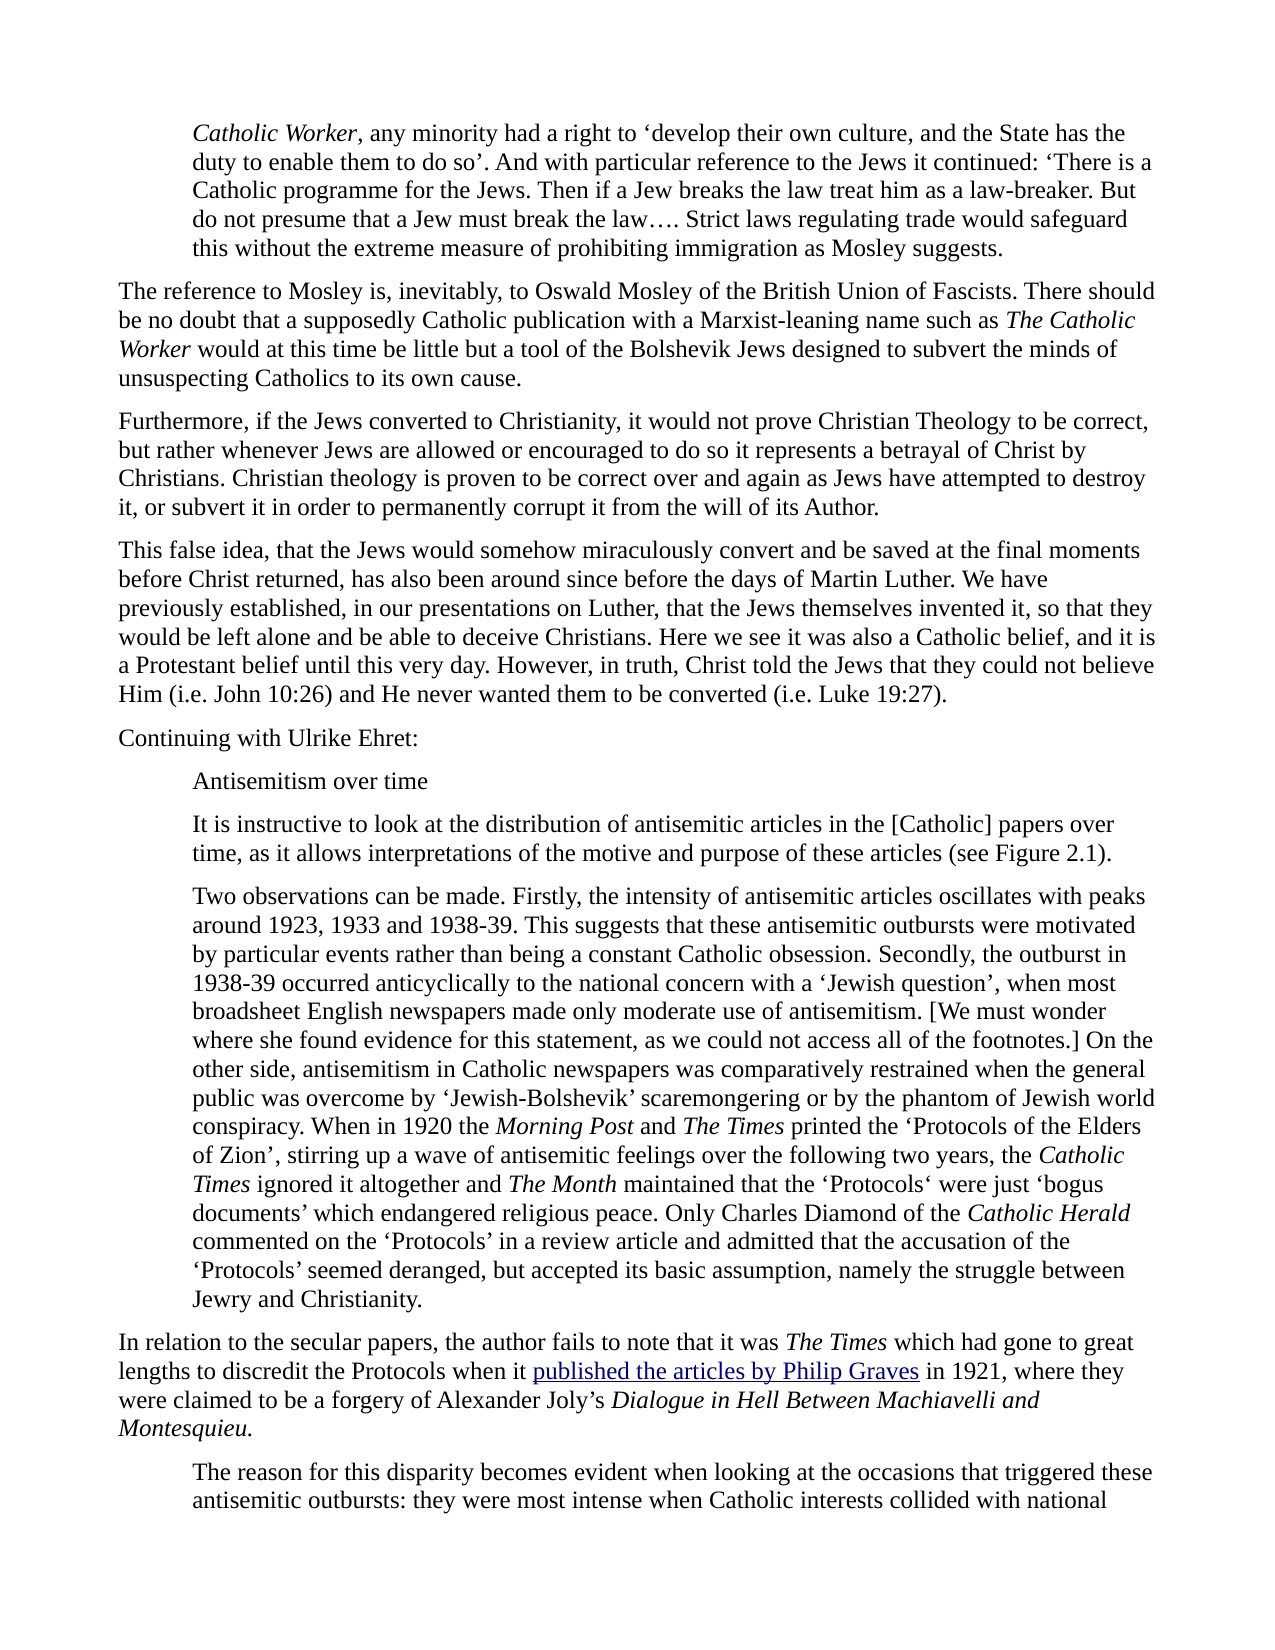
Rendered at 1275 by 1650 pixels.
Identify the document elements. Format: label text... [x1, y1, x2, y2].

text The reason for this disparity becomes evident when looking at the occasions that triggered these antisemitic outbursts: they were most intense when Catholic interests collided with national [192, 1457, 1157, 1514]
text This false idea, that the Jews would somehow miraculously convert and be saved at the final moments before Christ returned, has also been around since before the days of Martin Luther. We have previously established, in our presentations on Luther, that the Jews themselves invented it, so that they would be left alone and be able to deceive Christians. Here we see it was also a Catholic belief, and it is a Protestant belief until this very day. However, in truth, Christ told the Jews that they could not believe Him (i.e. John 10:26) and He never wanted them to be converted (i.e. Luke 19:27). [118, 536, 1157, 708]
text The reference to Mosley is, inevitably, to Oswald Mosley of the British Union of Fascists. There should be no doubt that a supposedly Catholic publication with a Marxist-leaning name such as The Catholic Worker would at this time be little but a tool of the Bolshevik Jews designed to subvert the minds of unsuspecting Catholics to its own cause. [118, 276, 1157, 391]
text Antisemitism over time [192, 766, 1157, 795]
text In relation to the secular papers, the author fails to note that it was The Times which had gone to great lengths to discredit the Protocols when it published the articles by Philip Graves in 1921, where they were claimed to be a forgery of Alexander Joly’s Dialogue in Hell Between Machiavelli and Montesquieu. [118, 1327, 1157, 1442]
text It is instructive to look at the distribution of antisemitic articles in the [Catholic] papers over time, as it allows interpretations of the motive and purpose of these articles (see Figure 2.1). [192, 809, 1157, 867]
text Catholic Worker, any minority had a right to ‘develop their own culture, and the State has the duty to enable them to do so’. And with particular reference to the Jews it continued: ‘There is a Catholic programme for the Jews. Then if a Jew breaks the law treat him as a law-breaker. But do not presume that a Jew must break the law…. Strict laws regulating trade would safeguard this without the extreme measure of prohibiting immigration as Mosley suggests. [192, 118, 1157, 262]
text Two observations can be made. Firstly, the intensity of antisemitic articles oscillates with peaks around 1923, 1933 and 1938-39. This suggests that these antisemitic outbursts were motivated by particular events rather than being a constant Catholic obsession. Secondly, the outburst in 1938-39 occurred anticyclically to the national concern with a ‘Jewish question’, when most broadsheet English newspapers made only moderate use of antisemitism. [We must wonder where she found evidence for this statement, as we could not access all of the footnotes.] On the other side, antisemitism in Catholic newspapers was comparatively restrained when the general public was overcome by ‘Jewish-Bolshevik’ scaremongering or by the phantom of Jewish world conspiracy. When in 1920 the Morning Post and The Times printed the ‘Protocols of the Elders of Zion’, stirring up a wave of antisemitic feelings over the following two years, the Catholic Times ignored it altogether and The Month maintained that the ‘Protocols‘ were just ‘bogus documents’ which endangered religious peace. Only Charles Diamond of the Catholic Herald commented on the ‘Protocols’ in a review article and admitted that the accusation of the ‘Protocols’ seemed deranged, but accepted its basic assumption, namely the struggle between Jewry and Christianity. [192, 881, 1157, 1313]
text Furthermore, if the Jews converted to Christianity, it would not prove Christian Theology to be correct, but rather whenever Jews are allowed or encouraged to do so it represents a betrayal of Christ by Christians. Christian theology is proven to be correct over and again as Jews have attempted to destroy it, or subvert it in order to permanently corrupt it from the will of its Author. [118, 406, 1157, 521]
text Continuing with Ulrike Ehret: [118, 723, 1157, 751]
